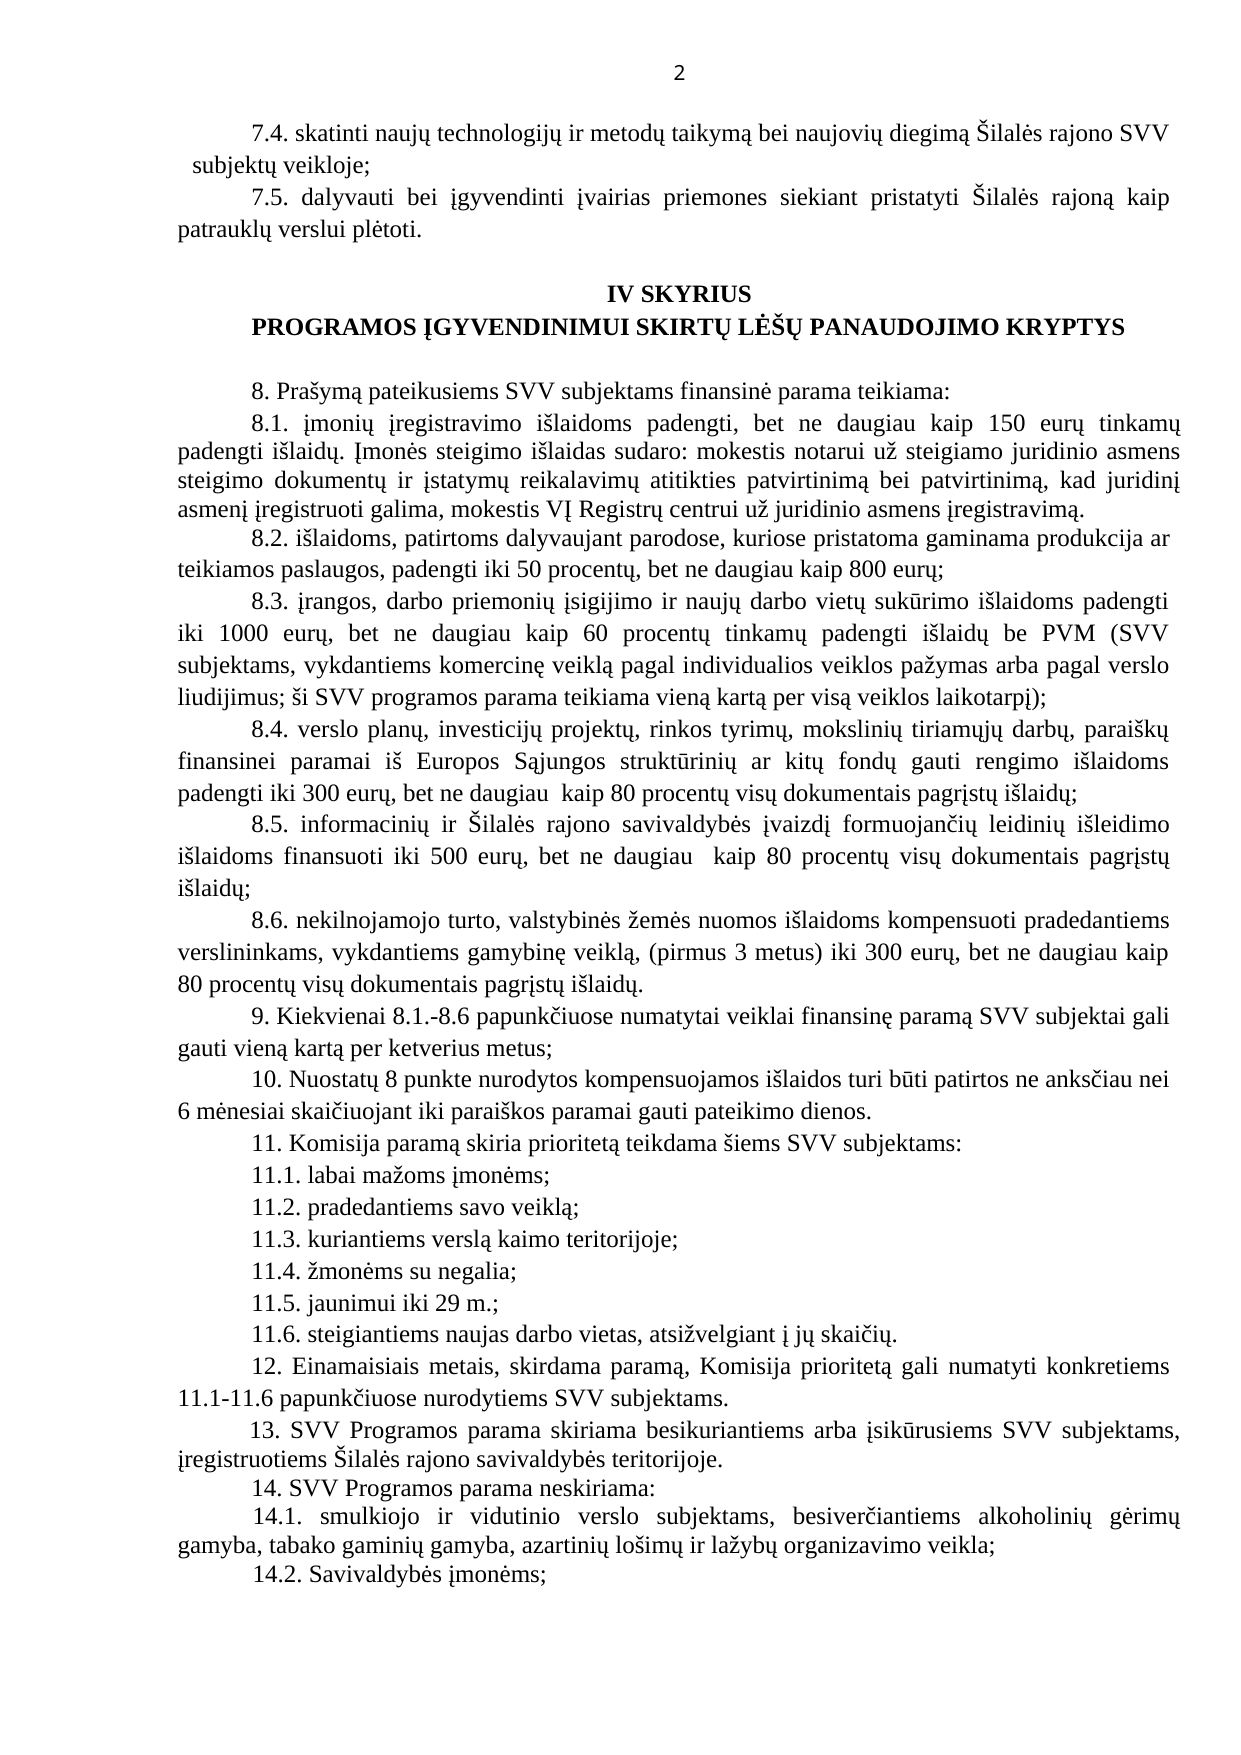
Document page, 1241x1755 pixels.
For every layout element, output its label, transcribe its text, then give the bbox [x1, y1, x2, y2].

text 13. SVV Programos parama skiriama besikuriantiems arba įsikūrusiems SVV subjektams, įregistruotiems Šilalės rajono savivaldybės teritorijoje. [177, 1415, 1181, 1473]
text 7.4. skatinti naujų technologijų ir metodų taikymą bei naujovių diegimą Šilalės rajono SVV subjektų veikloje; [192, 118, 1171, 179]
text 10. Nuostatų 8 punkte nurodytos kompensuojamos išlaidos turi būti patirtos ne anksčiau nei 6 mėnesiai skaičiuojant iki paraiškos paramai gauti pateikimo dienos. [177, 1064, 1171, 1125]
text 11.3. kuriantiems verslą kaimo teritorijoje; [177, 1224, 1171, 1253]
text 9. Kiekvienai 8.1.-8.6 papunkčiuose numatytai veiklai finansinę paramą SVV subjektai gali gauti vieną kartą per ketverius metus; [177, 1001, 1171, 1061]
text IV SKYRIUS [177, 279, 1181, 307]
text 14.2. Savivaldybės įmonėms; [252, 1559, 1181, 1588]
text 8.1. įmonių įregistravimo išlaidoms padengti, bet ne daugiau kaip 150 eurų tinkamų padengti išlaidų. Įmonės steigimo išlaidas sudaro: mokestis notarui už steigiamo juridinio asmens steigimo dokumentų ir įstatymų reikalavimų atitikties patvirtinimą bei patvirtinimą, kad juridinį asmenį įregistruoti galima, mokestis VĮ Registrų centrui už juridinio asmens įregistravimą. [177, 408, 1181, 523]
text 11.2. pradedantiems savo veiklą; [177, 1192, 1171, 1221]
text 8.5. informacinių ir Šilalės rajono savivaldybės įvaizdį formuojančių leidinių išleidimo išlaidoms finansuoti iki 500 eurų, bet ne daugiau kaip 80 procentų visų dokumentais pagrįstų išlaidų; [177, 809, 1171, 902]
text 11.1. labai mažoms įmonėms; [251, 1160, 1171, 1189]
text 8.6. nekilnojamojo turto, valstybinės žemės nuomos išlaidoms kompensuoti pradedantiems verslininkams, vykdantiems gamybinę veiklą, (pirmus 3 metus) iki 300 eurų, bet ne daugiau kaip 80 procentų visų dokumentais pagrįstų išlaidų. [177, 905, 1171, 998]
text 11.4. žmonėms su negalia; [177, 1256, 1171, 1284]
text 8.3. įrangos, darbo priemonių įsigijimo ir naujų darbo vietų sukūrimo išlaidoms padengti iki 1000 eurų, bet ne daugiau kaip 60 procentų tinkamų padengti išlaidų be PVM (SVV subjektams, vykdantiems komercinę veiklą pagal individualios veiklos pažymas arba pagal verslo liudijimus; ši SVV programos parama teikiama vieną kartą per visą veiklos laikotarpį); [177, 586, 1171, 711]
text 8.4. verslo planų, investicijų projektų, rinkos tyrimų, mokslinių tiriamųjų darbų, paraiškų finansinei paramai iš Europos Sąjungos struktūrinių ar kitų fondų gauti rengimo išlaidoms padengti iki 300 eurų, bet ne daugiau kaip 80 procentų visų dokumentais pagrįstų išlaidų; [177, 714, 1171, 806]
text 12. Einamaisiais metais, skirdama paramą, Komisija prioritetą gali numatyti konkretiems 11.1-11.6 papunkčiuose nurodytiems SVV subjektams. [177, 1351, 1171, 1412]
text 7.5. dalyvauti bei įgyvendinti įvairias priemones siekiant pristatyti Šilalės rajoną kaip patrauklų verslui plėtoti. [177, 182, 1171, 242]
text 11.5. jaunimui iki 29 m.; [177, 1288, 1171, 1316]
text 11. Komisija paramą skiria prioritetą teikdama šiems SVV subjektams: [177, 1128, 1171, 1157]
text PROGRAMOS ĮGYVENDINIMUI SKIRTŲ LĖŠŲ PANAUDOJIMO KRYPTYS [215, 312, 1169, 341]
text 8. Prašymą pateikusiems SVV subjektams finansinė parama teikiama: [177, 376, 1171, 404]
text 14.1. smulkiojo ir vidutinio verslo subjektams, besiverčiantiems alkoholinių gėrimų gamyba, tabako gaminių gamyba, azartinių lošimų ir lažybų organizavimo veikla; [177, 1501, 1181, 1559]
text 11.6. steigiantiems naujas darbo vietas, atsižvelgiant į jų skaičių. [177, 1319, 1171, 1348]
text 14. SVV Programos parama neskiriama: [177, 1473, 1181, 1501]
text 8.2. išlaidoms, patirtoms dalyvaujant parodose, kuriose pristatoma gaminama produkcija ar teikiamos paslaugos, padengti iki 50 procentų, bet ne daugiau kaip 800 eurų; [177, 523, 1171, 583]
